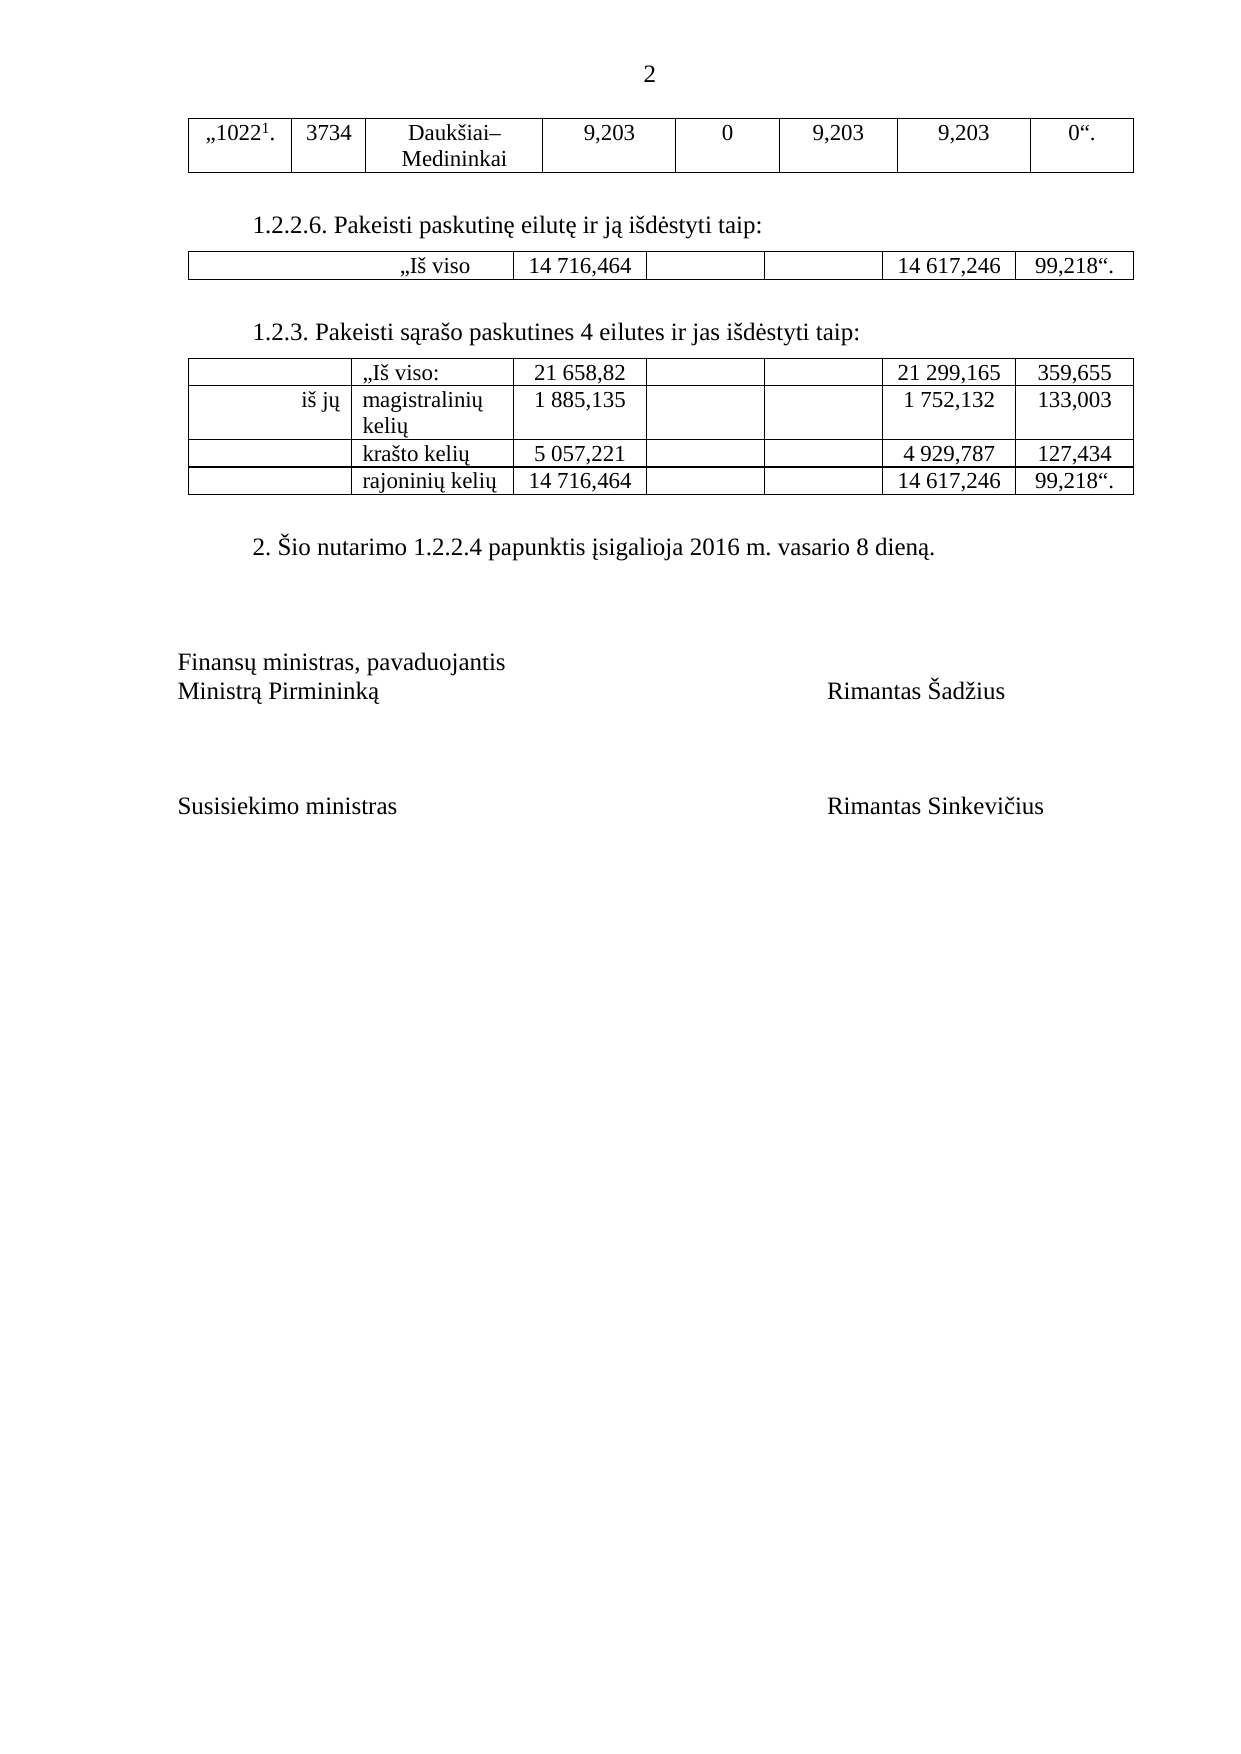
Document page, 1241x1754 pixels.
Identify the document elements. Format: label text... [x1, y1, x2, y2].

table_cell 127,434 [1016, 440, 1133, 466]
table_cell iš jų [189, 386, 351, 439]
table_cell [765, 468, 882, 494]
table_header [765, 252, 882, 278]
text Susisiekimo ministras Rimantas Sinkevičius [177, 791, 1122, 820]
table_cell [189, 440, 351, 466]
table_header [647, 252, 764, 278]
table_cell 1 885,135 [514, 386, 646, 439]
table_cell [189, 468, 351, 494]
table_cell rajoninių kelių [352, 468, 513, 494]
table_header „10221. [189, 119, 291, 172]
table_header 99,218“. [1016, 252, 1133, 278]
table_header 9,203 [898, 119, 1030, 172]
table_cell 14 716,464 [514, 468, 646, 494]
table_header 9,203 [780, 119, 897, 172]
text 2. Šio nutarimo 1.2.2.4 papunktis įsigalioja 2016 m. vasario 8 dieną. [177, 523, 1122, 561]
table_header 0“. [1031, 119, 1133, 172]
text 1.2.2.6. Pakeisti paskutinę eilutę ir ją išdėstyti taip: [177, 202, 1122, 239]
table_header 14 617,246 [883, 252, 1015, 278]
table_header 0 [676, 119, 779, 172]
table_header 14 716,464 [514, 252, 646, 278]
table_header 9,203 [543, 119, 675, 172]
table_cell [647, 468, 764, 494]
table_header [189, 359, 351, 385]
text 1.2.3. Pakeisti sąrašo paskutines 4 eilutes ir jas išdėstyti taip: [177, 308, 1122, 346]
table_header „Iš viso: [352, 359, 513, 385]
table_cell [765, 386, 882, 439]
table_cell 5 057,221 [514, 440, 646, 466]
table_header Daukšiai–Medininkai [366, 119, 542, 172]
table_header [647, 359, 764, 385]
table_cell 4 929,787 [883, 440, 1015, 466]
table_header „Iš viso [189, 252, 513, 278]
table_header 359,655 [1016, 359, 1133, 385]
table_header 21 658,82 [514, 359, 646, 385]
text Ministrą Pirmininką Rimantas Šadžius [177, 676, 1122, 705]
table_header [765, 359, 882, 385]
table_cell [647, 440, 764, 466]
table_cell [765, 440, 882, 466]
table_cell krašto kelių [352, 440, 513, 466]
table_cell 14 617,246 [883, 468, 1015, 494]
table_cell [647, 386, 764, 439]
table_cell magistralinių kelių [352, 386, 513, 439]
table_cell 99,218“. [1016, 468, 1133, 494]
table_cell 133,003 [1016, 386, 1133, 439]
table_header 3734 [292, 119, 365, 172]
table_cell 1 752,132 [883, 386, 1015, 439]
text Finansų ministras, pavaduojantis [177, 647, 1122, 676]
table_header 21 299,165 [883, 359, 1015, 385]
